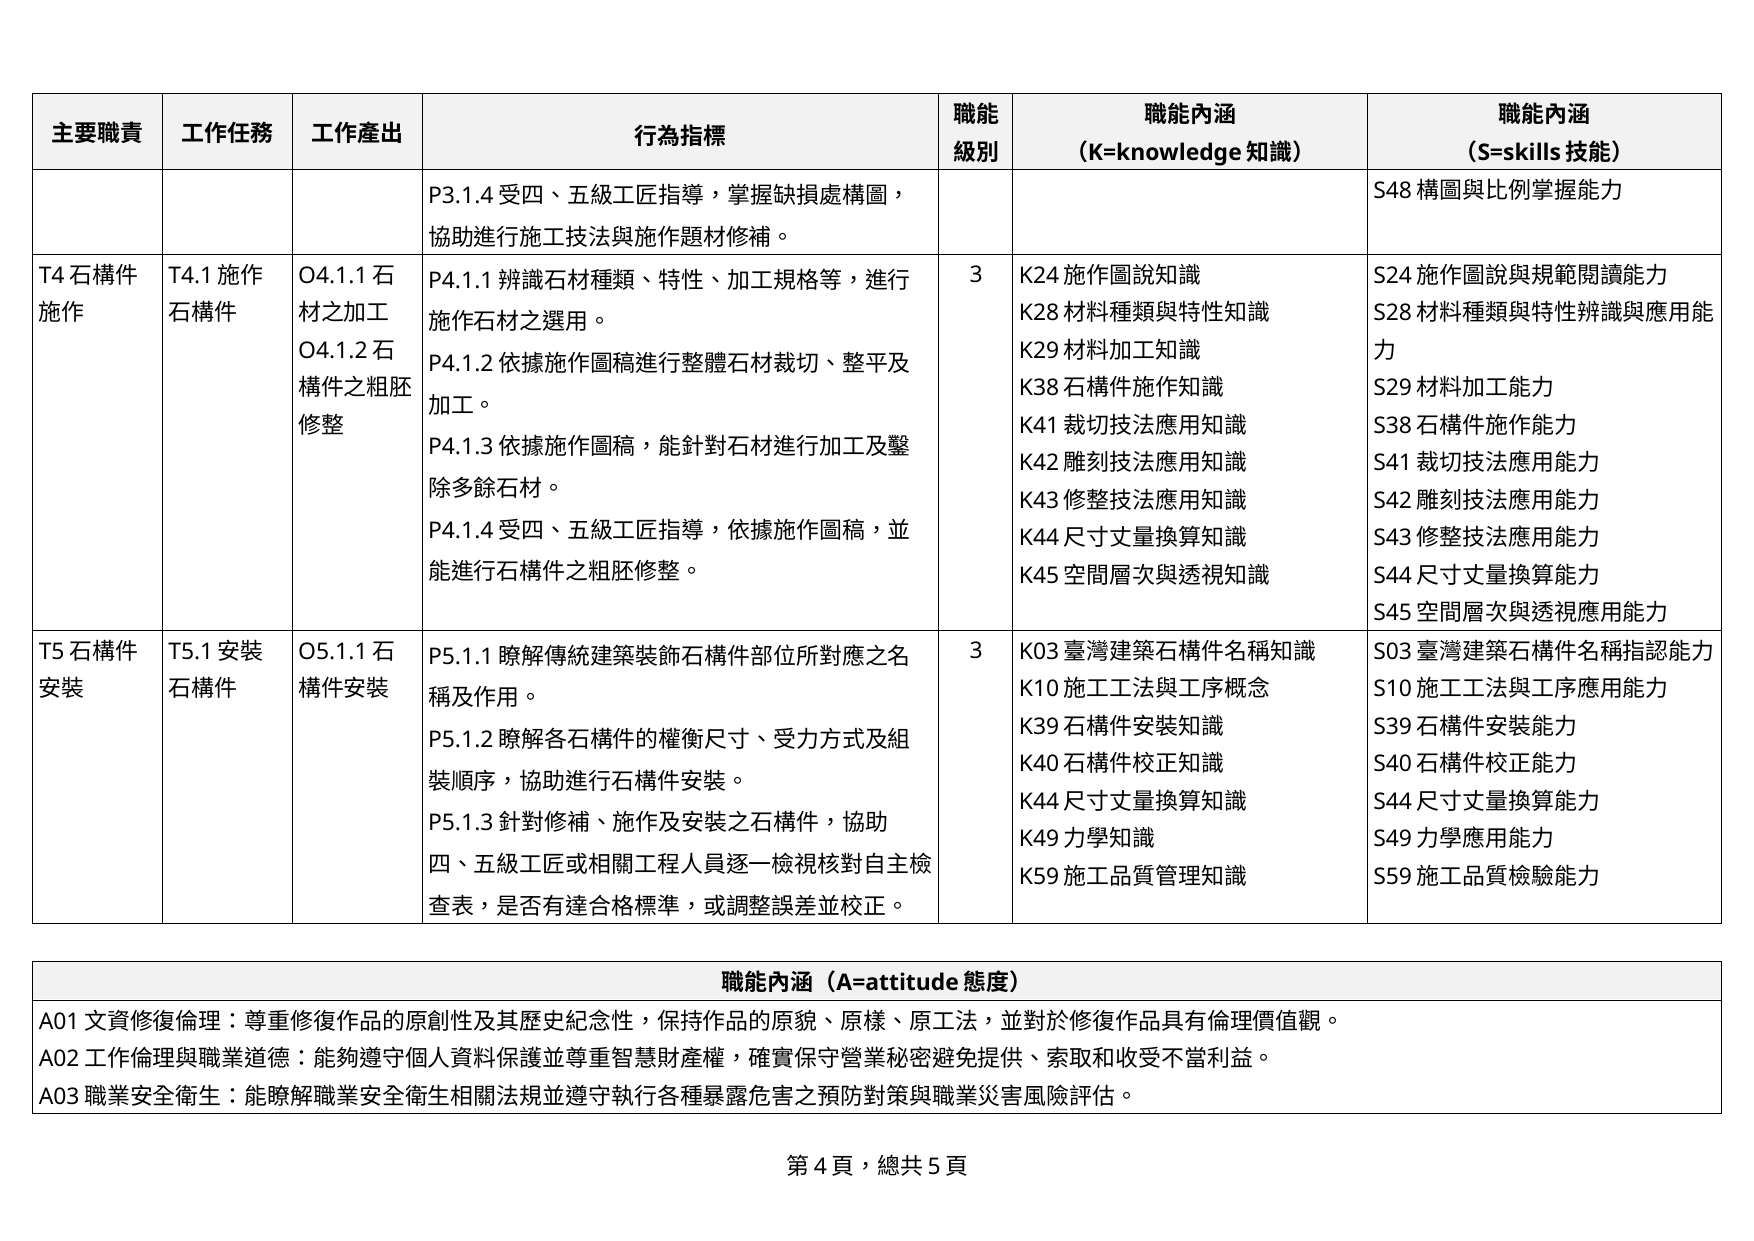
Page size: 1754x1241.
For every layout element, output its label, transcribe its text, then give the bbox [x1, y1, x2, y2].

table_cell S03臺灣建築石構件名稱指認能力 S10施工工法與工序應用能力 S39石構件安裝能力 S40石構件校正能力 S44尺寸丈量換算能力 S49力學應用能力 S59施工品質檢驗能力 [1368, 631, 1721, 922]
table_cell [1013, 170, 1367, 254]
table_cell [939, 170, 1012, 254]
table_cell T4.1施作石構件 [163, 255, 292, 630]
table_cell O5.1.1石構件安裝 [293, 631, 422, 922]
table_cell T4石構件施作 [33, 255, 162, 630]
table_cell K03臺灣建築石構件名稱知識 K10施工工法與工序概念 K39石構件安裝知識 K40石構件校正知識 K44尺寸丈量換算知識 K49力學知識 K59施工品質管理知識 [1013, 631, 1367, 922]
table_cell P4.1.1辨識石材種類、特性、加工規格等，進行施作石材之選用。 P4.1.2依據施作圖稿進行整體石材裁切、整平及加工。 P4.1.3依據施作圖稿，能針對石材進行加工及鑿除多餘石材。 P4.1.4受四、五級工匠指導，依據施作圖稿，並能進行石構件之粗胚修整。 [423, 255, 938, 630]
table_cell P5.1.1瞭解傳統建築裝飾石構件部位所對應之名稱及作用。 P5.1.2瞭解各石構件的權衡尺寸、受力方式及組裝順序，協助進行石構件安裝。 P5.1.3針對修補、施作及安裝之石構件，協助四、五級工匠或相關工程人員逐一檢視核對自主檢查表，是否有達合格標準，或調整誤差並校正。 [423, 631, 938, 922]
table_header 職能內涵 （S=skills技能） [1368, 94, 1721, 169]
table_cell O4.1.1石材之加工 O4.1.2石構件之粗胚修整 [293, 255, 422, 630]
table_cell T5石構件安裝 [33, 631, 162, 922]
table_header 職能內涵 （K=knowledge知識） [1013, 94, 1367, 169]
table_cell [293, 170, 422, 254]
table_header 工作產出 [293, 94, 422, 169]
table_cell S48構圖與比例掌握能力 [1368, 170, 1721, 254]
table_header 職能級別 [939, 94, 1012, 169]
table_cell A01文資修復倫理：尊重修復作品的原創性及其歷史紀念性，保持作品的原貌、原樣、原工法，並對於修復作品具有倫理價值觀。 A02工作倫理與職業道德：能夠遵守個人資料保護並尊重智慧財產權，確實保守營業秘密避免提供、索取和收受不當利益。 A03職業安全衛生：能瞭解職業安全衛生相關法規並遵守執行各種暴露危害之預防對策與職業災害風險評估。 [33, 1001, 1721, 1113]
table_cell [163, 170, 292, 254]
table_cell 3 [939, 631, 1012, 922]
table_cell S24施作圖說與規範閱讀能力 S28材料種類與特性辨識與應用能力 S29材料加工能力 S38石構件施作能力 S41裁切技法應用能力 S42雕刻技法應用能力 S43修整技法應用能力 S44尺寸丈量換算能力 S45空間層次與透視應用能力 [1368, 255, 1721, 630]
table_cell P3.1.4受四、五級工匠指導，掌握缺損處構圖，協助進行施工技法與施作題材修補。 [423, 170, 938, 254]
table_header 職能內涵（A=attitude態度） [33, 962, 1721, 999]
table_cell K24施作圖說知識 K28材料種類與特性知識 K29材料加工知識 K38石構件施作知識 K41裁切技法應用知識 K42雕刻技法應用知識 K43修整技法應用知識 K44尺寸丈量換算知識 K45空間層次與透視知識 [1013, 255, 1367, 630]
table_header 工作任務 [163, 94, 292, 169]
table_cell [33, 170, 162, 254]
table_cell T5.1安裝石構件 [163, 631, 292, 922]
table_header 行為指標 [423, 94, 938, 169]
table_cell 3 [939, 255, 1012, 630]
table_header 主要職責 [33, 94, 162, 169]
